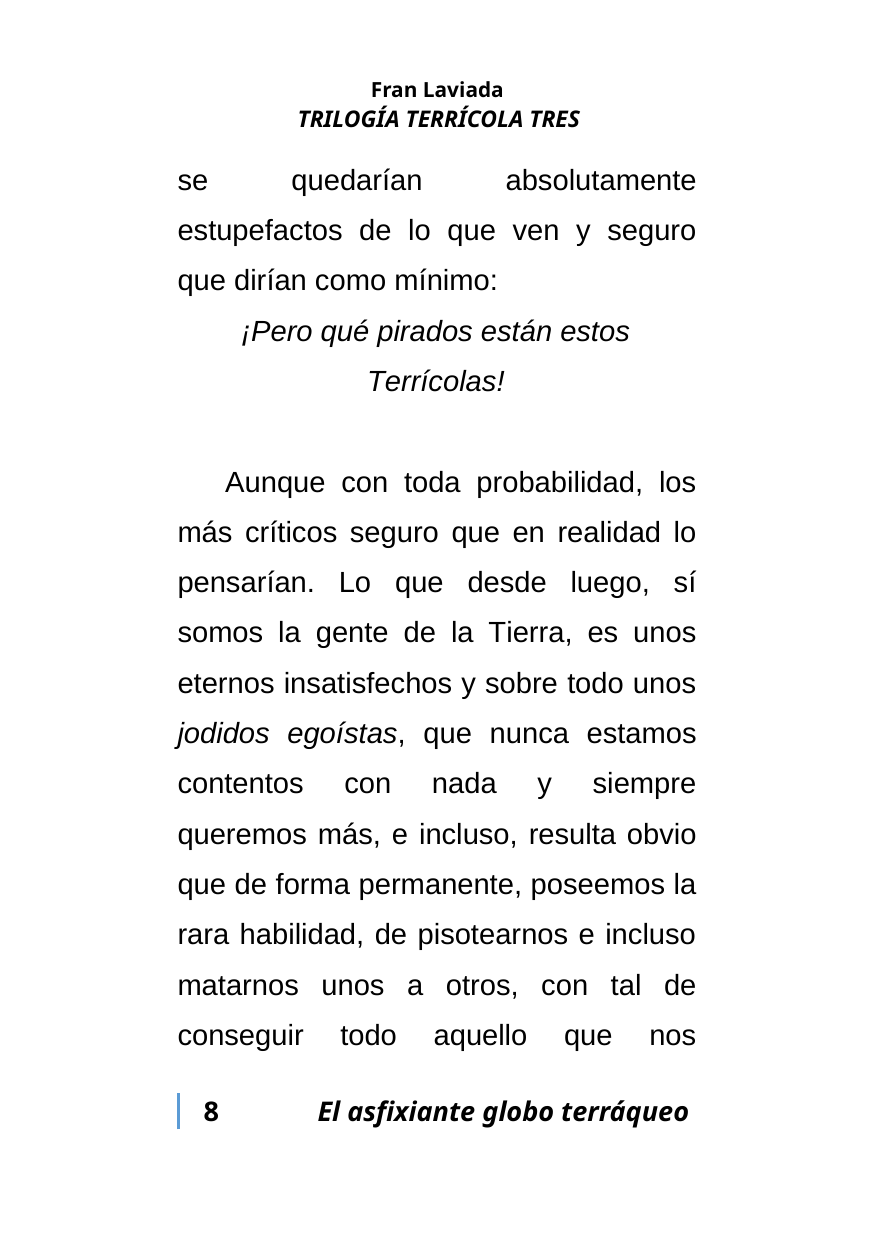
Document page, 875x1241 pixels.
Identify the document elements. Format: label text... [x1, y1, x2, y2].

text ¡Pero qué pirados están estos Terrícolas! [177, 314, 697, 397]
text Aunque con toda probabilidad, los más críticos seguro que en realidad lo pensarían. Lo que desde luego, sí somos la gente de la Tierra, es unos eternos insatisfechos y sobre todo unos jodidos egoístas, que nunca estamos contentos con nada y siempre queremos más, e incluso, resulta obvio que de forma permanente, poseemos la rara habilidad, de pisotearnos e incluso matarnos unos a otros, con tal de conseguir todo aquello que nos [177, 464, 697, 1052]
text se quedarían absolutamente estupefactos de lo que ven y seguro que dirían como mínimo: [177, 163, 697, 297]
